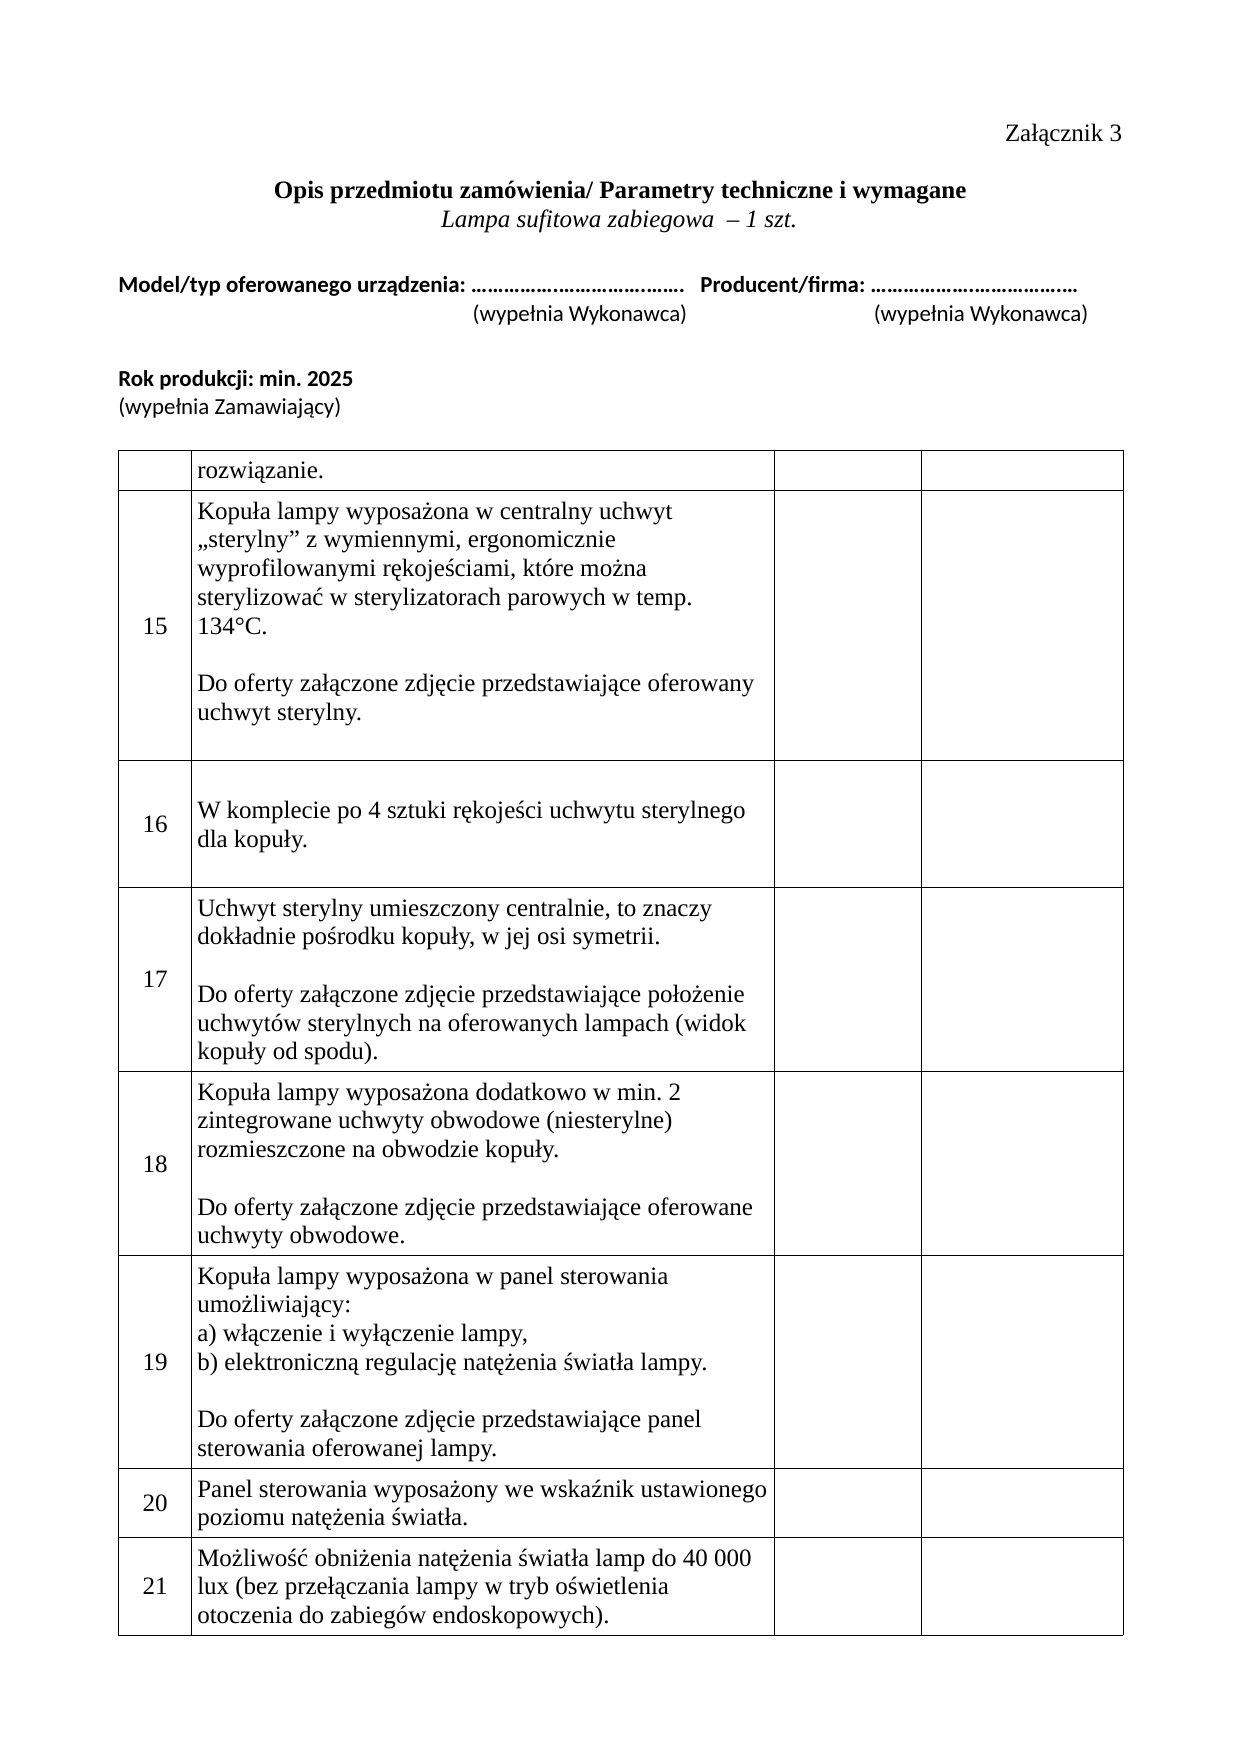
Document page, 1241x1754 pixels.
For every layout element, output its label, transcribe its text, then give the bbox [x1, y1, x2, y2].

table_cell [775, 888, 921, 1071]
table_cell [922, 451, 1123, 490]
table_cell [922, 1256, 1123, 1468]
table_cell [775, 1256, 921, 1468]
table_cell [775, 761, 921, 887]
table_cell Kopuła lampy wyposażona dodatkowo w min. 2 zintegrowane uchwyty obwodowe (niesterylne) rozmieszczone na obwodzie kopuły. Do oferty załączone zdjęcie przedstawiające oferowane uchwyty obwodowe. [192, 1072, 774, 1255]
table_cell 21 [119, 1538, 191, 1635]
table_cell 20 [119, 1469, 191, 1537]
table_cell [119, 451, 191, 490]
table_cell 17 [119, 888, 191, 1071]
table_cell [775, 451, 921, 490]
table_cell 19 [119, 1256, 191, 1468]
table_cell 18 [119, 1072, 191, 1255]
table_cell Kopuła lampy wyposażona w centralny uchwyt „sterylny” z wymiennymi, ergonomicznie wyprofilowanymi rękojeściami, które można sterylizować w sterylizatorach parowych w temp. 134°C. Do oferty załączone zdjęcie przedstawiające oferowany uchwyt sterylny. [192, 491, 774, 760]
table_cell [922, 888, 1123, 1071]
table_cell rozwiązanie. [192, 451, 774, 490]
table_cell 15 [119, 491, 191, 760]
table_cell Kopuła lampy wyposażona w panel sterowania umożliwiający: a) włączenie i wyłączenie lampy, b) elektroniczną regulację natężenia światła lampy. Do oferty załączone zdjęcie przedstawiające panel sterowania oferowanej lampy. [192, 1256, 774, 1468]
table_cell Panel sterowania wyposażony we wskaźnik ustawionego poziomu natężenia światła. [192, 1469, 774, 1537]
table_cell W komplecie po 4 sztuki rękojeści uchwytu sterylnego dla kopuły. [192, 761, 774, 887]
table_cell [922, 761, 1123, 887]
table_cell Uchwyt sterylny umieszczony centralnie, to znaczy dokładnie pośrodku kopuły, w jej osi symetrii. Do oferty załączone zdjęcie przedstawiające położenie uchwytów sterylnych na oferowanych lampach (widok kopuły od spodu). [192, 888, 774, 1071]
table_cell [775, 1538, 921, 1635]
table_cell [922, 1538, 1123, 1635]
table_cell [922, 1072, 1123, 1255]
table_cell Możliwość obniżenia natężenia światła lamp do 40 000 lux (bez przełączania lampy w tryb oświetlenia otoczenia do zabiegów endoskopowych). [192, 1538, 774, 1635]
table_cell [922, 491, 1123, 760]
table_cell [775, 491, 921, 760]
table_cell [775, 1469, 921, 1537]
table_cell [922, 1469, 1123, 1537]
table_cell 16 [119, 761, 191, 887]
table_cell [775, 1072, 921, 1255]
